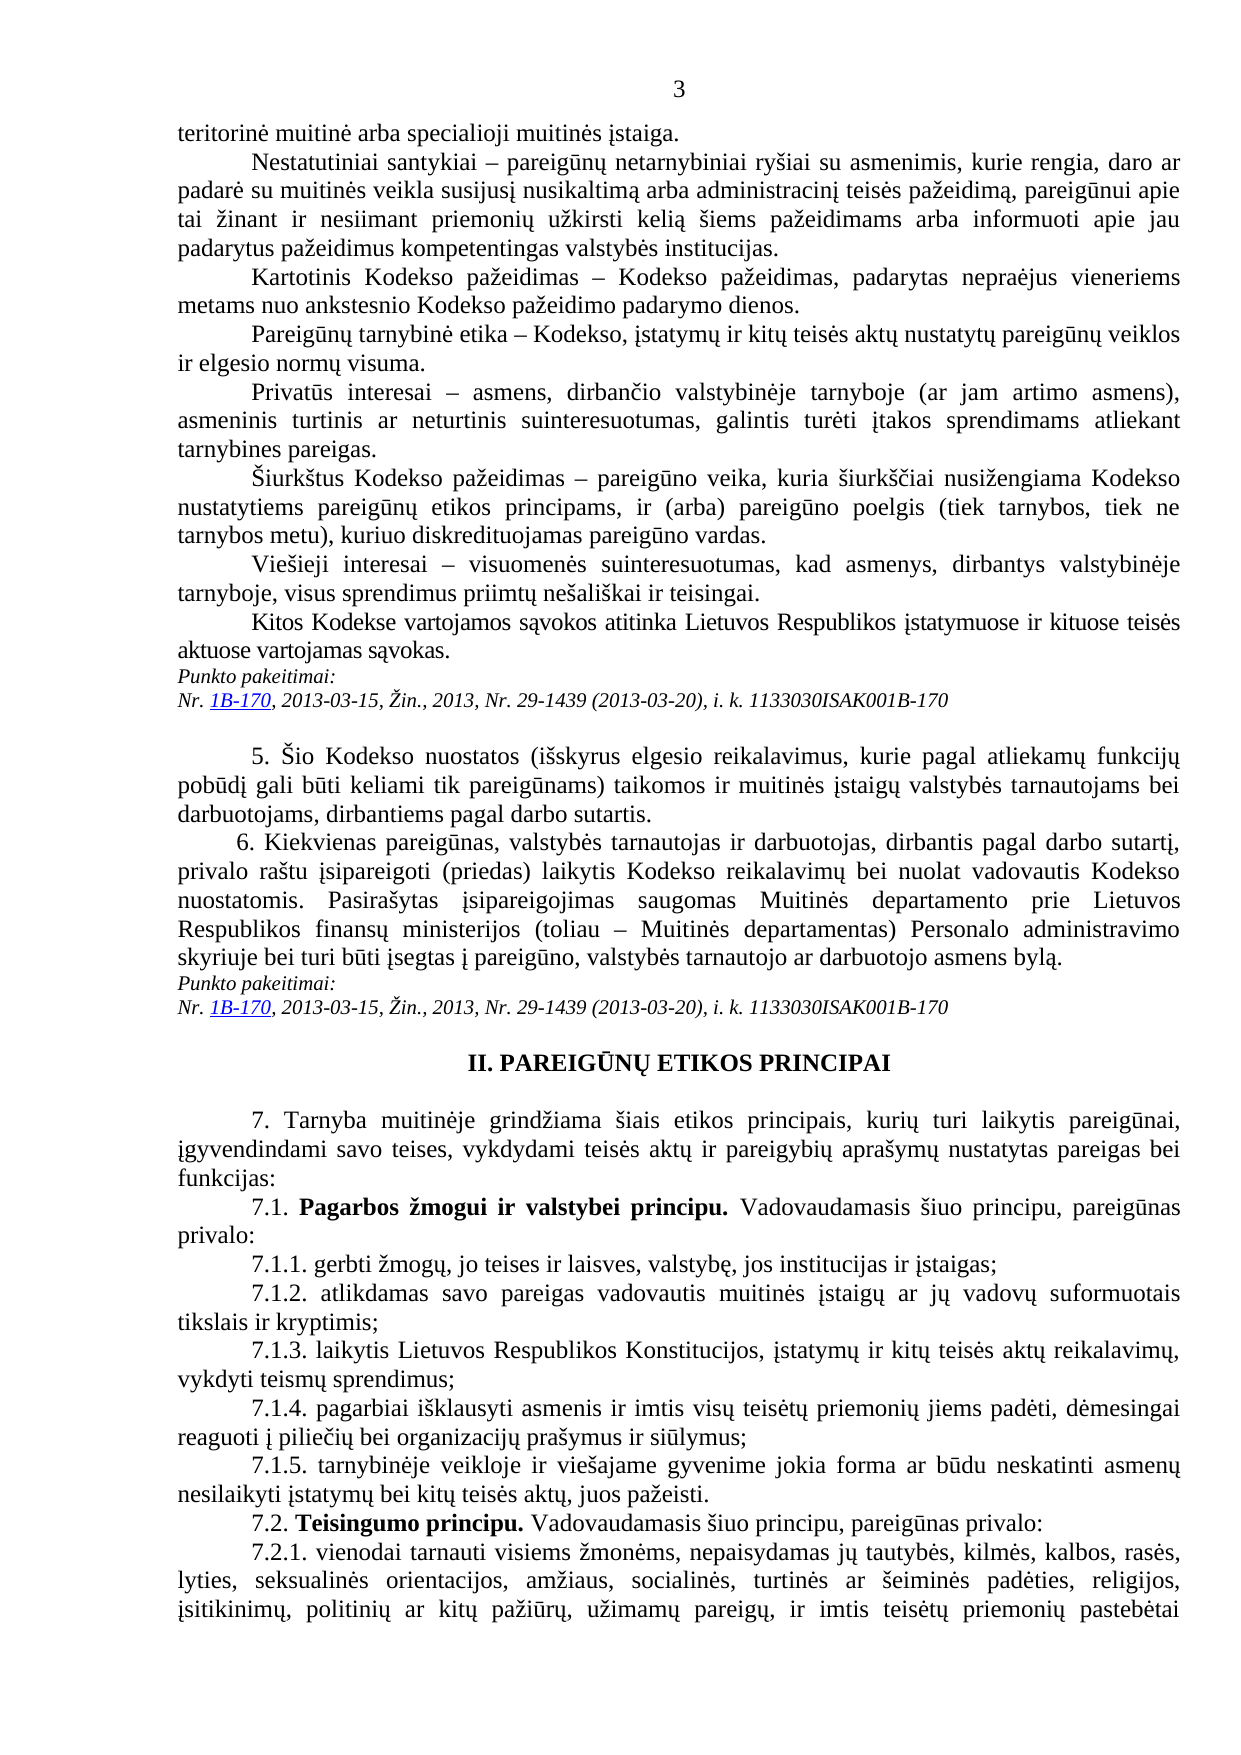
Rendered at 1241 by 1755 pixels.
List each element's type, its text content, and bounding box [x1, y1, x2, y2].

text 7.1.1. gerbti žmogų, jo teises ir laisves, valstybę, jos institucijas ir įstaigas; [177, 1249, 1181, 1278]
text II. PAREIGŪNŲ ETIKOS PRINCIPAI [177, 1048, 1181, 1077]
text 7.1.3. laikytis Lietuvos Respublikos Konstitucijos, įstatymų ir kitų teisės aktų reikalavimų, vykdyti teismų sprendimus; [177, 1336, 1181, 1393]
text 6. Kiekvienas pareigūnas, valstybės tarnautojas ir darbuotojas, dirbantis pagal darbo sutartį, privalo raštu įsipareigoti (priedas) laikytis Kodekso reikalavimų bei nuolat vadovautis Kodekso nuostatomis. Pasirašytas įsipareigojimas saugomas Muitinės departamento prie Lietuvos Respublikos finansų ministerijos (toliau – Muitinės departamentas) Personalo administravimo skyriuje bei turi būti įsegtas į pareigūno, valstybės tarnautojo ar darbuotojo asmens bylą. [177, 827, 1181, 971]
text 5. Šio Kodekso nuostatos (išskyrus elgesio reikalavimus, kurie pagal atliekamų funkcijų pobūdį gali būti keliami tik pareigūnams) taikomos ir muitinės įstaigų valstybės tarnautojams bei darbuotojams, dirbantiems pagal darbo sutartis. [177, 741, 1181, 827]
text 7. Tarnyba muitinėje grindžiama šiais etikos principais, kurių turi laikytis pareigūnai, įgyvendindami savo teises, vykdydami teisės aktų ir pareigybių aprašymų nustatytas pareigas bei funkcijas: [177, 1106, 1181, 1192]
text Šiurkštus Kodekso pažeidimas – pareigūno veika, kuria šiurkščiai nusižengiama Kodekso nustatytiems pareigūnų etikos principams, ir (arba) pareigūno poelgis (tiek tarnybos, tiek ne tarnybos metu), kuriuo diskredituojamas pareigūno vardas. [177, 463, 1181, 549]
text teritorinė muitinė arba specialioji muitinės įstaiga. [177, 118, 1181, 147]
text Nr. 1B-170, 2013-03-15, Žin., 2013, Nr. 29-1439 (2013-03-20), i. k. 1133030ISAK001B-170 [177, 995, 1181, 1019]
text 7.2. Teisingumo principu. Vadovaudamasis šiuo principu, pareigūnas privalo: [177, 1508, 1181, 1537]
text 7.2.1. vienodai tarnauti visiems žmonėms, nepaisydamas jų tautybės, kilmės, kalbos, rasės, lyties, seksualinės orientacijos, amžiaus, socialinės, turtinės ar šeiminės padėties, religijos, įsitikinimų, politinių ar kitų pažiūrų, užimamų pareigų, ir imtis teisėtų priemonių pastebėtai [177, 1537, 1181, 1623]
text Kitos Kodekse vartojamos sąvokos atitinka Lietuvos Respublikos įstatymuose ir kituose teisės aktuose vartojamas sąvokas. [177, 607, 1181, 664]
text Nr. 1B-170, 2013-03-15, Žin., 2013, Nr. 29-1439 (2013-03-20), i. k. 1133030ISAK001B-170 [177, 688, 1181, 712]
text Punkto pakeitimai: [177, 971, 1181, 995]
text Viešieji interesai – visuomenės suinteresuotumas, kad asmenys, dirbantys valstybinėje tarnyboje, visus sprendimus priimtų nešališkai ir teisingai. [177, 549, 1181, 607]
text Kartotinis Kodekso pažeidimas – Kodekso pažeidimas, padarytas nepraėjus vieneriems metams nuo ankstesnio Kodekso pažeidimo padarymo dienos. [177, 262, 1181, 319]
text Privatūs interesai – asmens, dirbančio valstybinėje tarnyboje (ar jam artimo asmens), asmeninis turtinis ar neturtinis suinteresuotumas, galintis turėti įtakos sprendimams atliekant tarnybines pareigas. [177, 377, 1181, 463]
text 7.1.5. tarnybinėje veikloje ir viešajame gyvenime jokia forma ar būdu neskatinti asmenų nesilaikyti įstatymų bei kitų teisės aktų, juos pažeisti. [177, 1451, 1181, 1508]
text 7.1.4. pagarbiai išklausyti asmenis ir imtis visų teisėtų priemonių jiems padėti, dėmesingai reaguoti į piliečių bei organizacijų prašymus ir siūlymus; [177, 1393, 1181, 1451]
text Punkto pakeitimai: [177, 664, 1181, 688]
text Nestatutiniai santykiai – pareigūnų netarnybiniai ryšiai su asmenimis, kurie rengia, daro ar padarė su muitinės veikla susijusį nusikaltimą arba administracinį teisės pažeidimą, pareigūnui apie tai žinant ir nesiimant priemonių užkirsti kelią šiems pažeidimams arba informuoti apie jau padarytus pažeidimus kompetentingas valstybės institucijas. [177, 147, 1181, 262]
text 7.1.2. atlikdamas savo pareigas vadovautis muitinės įstaigų ar jų vadovų suformuotais tikslais ir kryptimis; [177, 1278, 1181, 1336]
text 7.1. Pagarbos žmogui ir valstybei principu. Vadovaudamasis šiuo principu, pareigūnas privalo: [177, 1192, 1181, 1249]
text Pareigūnų tarnybinė etika – Kodekso, įstatymų ir kitų teisės aktų nustatytų pareigūnų veiklos ir elgesio normų visuma. [177, 319, 1181, 377]
